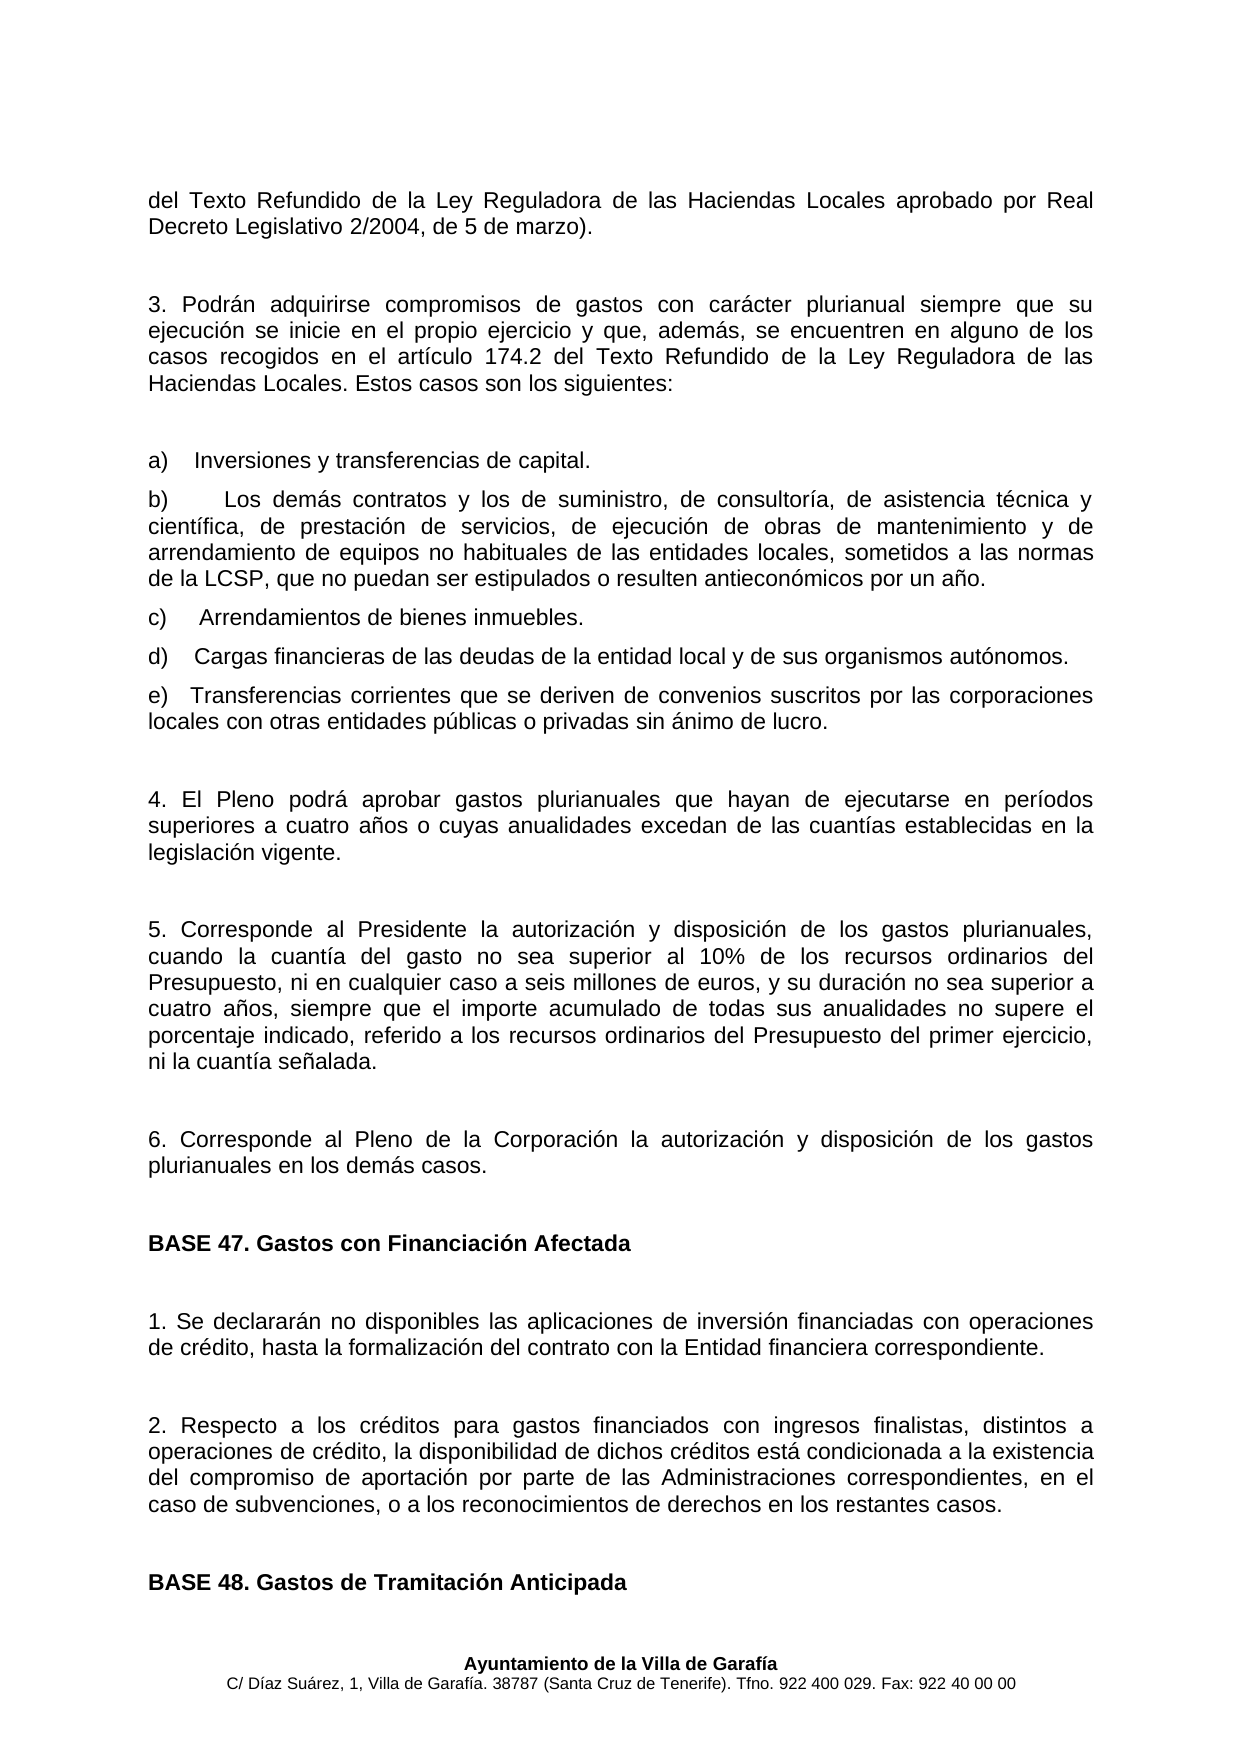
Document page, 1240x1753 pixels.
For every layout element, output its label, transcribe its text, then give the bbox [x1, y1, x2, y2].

text BASE 47. Gastos con Financiación Afectada [148, 1232, 655, 1256]
text del Texto Refundido de la Ley Reguladora de las Haciendas Locales aprobado por Real [148, 189, 1117, 213]
text b) [148, 488, 193, 512]
text operaciones de crédito, la disponibilidad de dichos créditos está condicionada a la existencia [148, 1440, 1117, 1464]
text de crédito, hasta la formalización del contrato con la Entidad financiera correspondiente. [148, 1336, 1068, 1360]
text superiores a cuatro años o cuyas anualidades excedan de las cuantías establecidas en la [148, 814, 1117, 838]
text de la LCSP, que no puedan ser estipulados o resulten antieconómicos por un año. [148, 568, 1117, 592]
text ni la cuantía señalada. [148, 1050, 1118, 1074]
text porcentaje indicado, referido a los recursos ordinarios del Presupuesto del primer ejercicio, [148, 1024, 1118, 1048]
text e) Transferencias corrientes que se deriven de convenios suscritos por las corporaciones [148, 684, 1117, 708]
text BASE 48. Gastos de Tramitación Anticipada [148, 1571, 651, 1595]
text a) Inversiones y transferencias de capital. [148, 450, 614, 474]
text ejecución se inicie en el propio ejercicio y que, además, se encuentren en alguno de los [148, 319, 1117, 343]
text 4. El Pleno podrá aprobar gastos plurianuales que hayan de ejecutarse en períodos [148, 788, 1117, 812]
text caso de subvenciones, o a los reconocimientos de derechos en los restantes casos. [148, 1493, 1117, 1517]
text 2. Respecto a los créditos para gastos financiados con ingresos finalistas, distintos a [148, 1414, 1117, 1438]
text Decreto Legislativo 2/2004, de 5 de marzo). [148, 215, 1117, 239]
text C/ Díaz Suárez, 1, Villa de Garafía. 38787 (Santa Cruz de Tenerife). Tfno. 922 400 029. Fax: 922 40 00 00 [226, 1676, 1039, 1693]
text Presupuesto, ni en cualquier caso a seis millones de euros, y su duración no sea superior a [148, 971, 1118, 995]
text arrendamiento de equipos no habituales de las entidades locales, sometidos a las normas [148, 541, 1117, 565]
text legislación vigente. [148, 841, 1117, 865]
text plurianuales en los demás casos. [148, 1154, 512, 1178]
text d) Cargas financieras de las deudas de la entidad local y de sus organismos autónomos. [148, 645, 1092, 669]
text Ayuntamiento de la Villa de Garafía [463, 1654, 1039, 1674]
text cuatro años, siempre que el importe acumulado de todas sus anualidades no supere el [148, 998, 1118, 1022]
text casos recogidos en el artículo 174.2 del Texto Refundido de la Ley Reguladora de las [148, 346, 1117, 369]
text 6. Corresponde al Pleno de la Corporación la autorización y disposición de los gastos [148, 1128, 1117, 1152]
text locales con otras entidades públicas o privadas sin ánimo de lucro. [148, 711, 1117, 734]
text Haciendas Locales. Estos casos son los siguientes: [148, 372, 1117, 396]
text 3. Podrán adquirirse compromisos de gastos con carácter plurianual siempre que su [148, 293, 1117, 317]
text 1. Se declararán no disponibles las aplicaciones de inversión financiadas con operaciones [148, 1310, 1117, 1334]
text cuando la cuantía del gasto no sea superior al 10% de los recursos ordinarios del [148, 945, 1118, 969]
text 5. Corresponde al Presidente la autorización y disposición de los gastos plurianuales, [148, 919, 1116, 943]
text del compromiso de aportación por parte de las Administraciones correspondientes, en el [148, 1467, 1117, 1491]
text Los demás contratos y los de suministro, de consultoría, de asistencia técnica y [224, 488, 1116, 512]
text c) Arrendamientos de bienes inmuebles. [148, 606, 608, 630]
text científica, de prestación de servicios, de ejecución de obras de mantenimiento y de [148, 515, 1117, 539]
